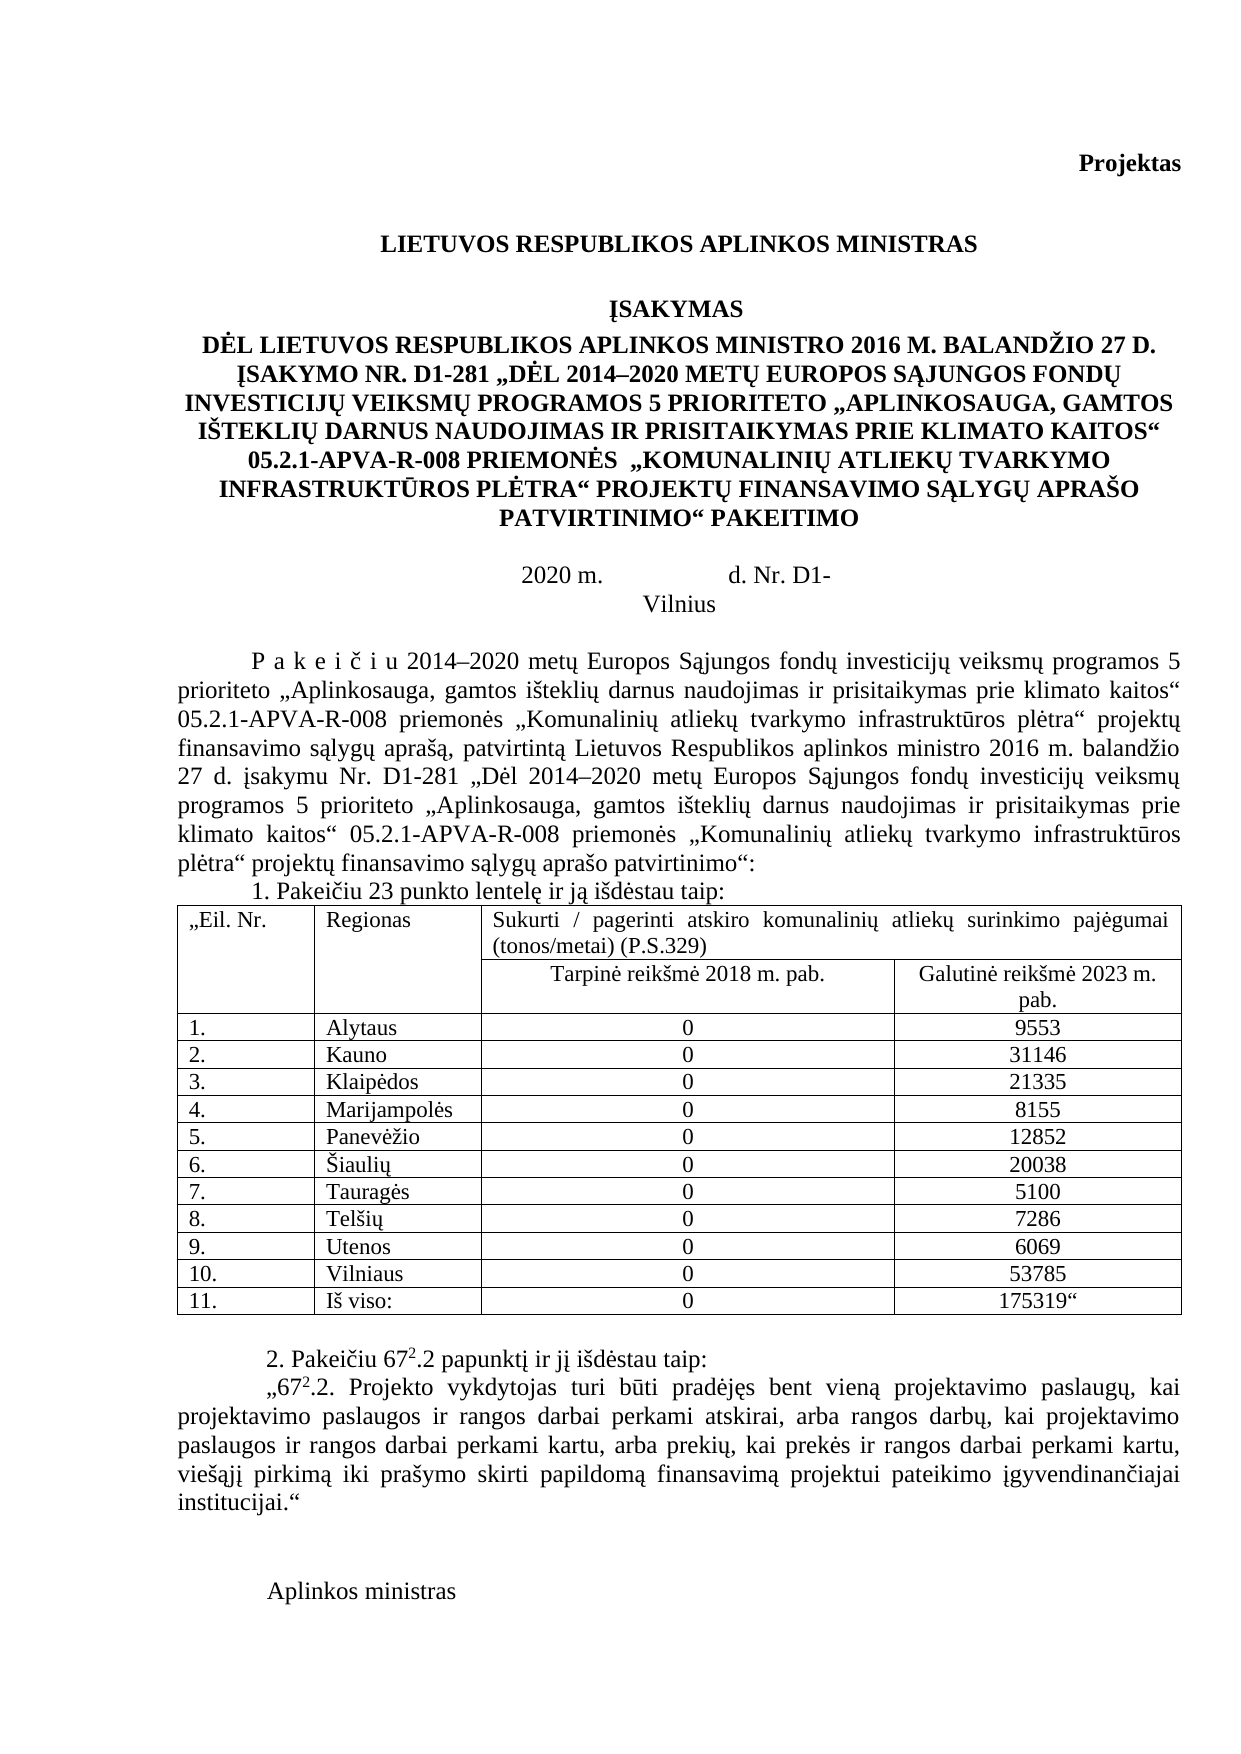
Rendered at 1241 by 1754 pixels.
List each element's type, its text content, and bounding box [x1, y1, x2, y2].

table_cell Alytaus [315, 1014, 481, 1040]
table_cell 0 [482, 1205, 894, 1232]
text Vilnius [177, 589, 1181, 618]
table_cell Tauragės [315, 1178, 481, 1204]
table_cell Kauno [315, 1041, 481, 1067]
table_cell Panevėžio [315, 1123, 481, 1149]
table_cell 9553 [895, 1014, 1181, 1040]
table_header Aplinkos ministras [178, 1574, 680, 1605]
table_cell 175319“ [895, 1288, 1181, 1314]
table_cell Telšių [315, 1205, 481, 1232]
table_cell 7. [178, 1178, 314, 1204]
table_cell Marijampolės [315, 1096, 481, 1122]
text P a k e i č i u 2014–2020 metų Europos Sąjungos fondų investicijų veiksmų programos 5 prioriteto „Aplinkosauga, gamtos išteklių darnus naudojimas ir prisitaikymas prie klimato kaitos“ 05.2.1-APVA-R-008 priemonės „Komunalinių atliekų tvarkymo infrastruktūros plėtra“ projektų finansavimo sąlygų aprašą, patvirtintą Lietuvos Respublikos aplinkos ministro 2016 m. balandžio 27 d. įsakymu Nr. D1-281 „Dėl 2014–2020 metų Europos Sąjungos fondų investicijų veiksmų programos 5 prioriteto „Aplinkosauga, gamtos išteklių darnus naudojimas ir prisitaikymas prie klimato kaitos“ 05.2.1-APVA-R-008 priemonės „Komunalinių atliekų tvarkymo infrastruktūros plėtra“ projektų finansavimo sąlygų aprašo patvirtinimo“: [177, 646, 1181, 876]
table_header Sukurti / pagerinti atskiro komunalinių atliekų surinkimo pajėgumai (tonos/metai) (P.S.329) [482, 906, 1181, 959]
table_cell 0 [482, 1151, 894, 1177]
table_cell 0 [482, 1178, 894, 1204]
table_cell 12852 [895, 1123, 1181, 1149]
text DĖL LIETUVOS RESPUBLIKOS APLINKOS MINISTRO 2016 M. BALANDŽIO 27 D. ĮSAKYMO NR. D1-281 „DĖL 2014–2020 METŲ EUROPOS SĄJUNGOS FONDŲ INVESTICIJŲ VEIKSMŲ PROGRAMOS 5 PRIORITETO „APLINKOSAUGA, GAMTOS IŠTEKLIŲ DARNUS NAUDOJIMAS IR PRISITAIKYMAS PRIE KLIMATO KAITOS“ 05.2.1-APVA-R-008 PRIEMONĖS „KOMUNALINIŲ ATLIEKŲ TVARKYMO INFRASTRUKTŪROS PLĖTRA“ PROJEKTŲ FINANSAVIMO SĄLYGŲ APRAŠO PATVIRTINIMO“ PAKEITIMO [177, 330, 1181, 531]
text ĮSAKYMAS [177, 294, 1181, 323]
table_cell Tarpinė reikšmė 2018 m. pab. [482, 960, 894, 1013]
table_cell 4. [178, 1096, 314, 1122]
table_cell 2. [178, 1041, 314, 1067]
text 2020 m. d. Nr. D1- [177, 560, 1181, 589]
table_cell 0 [482, 1260, 894, 1287]
table_cell 6069 [895, 1233, 1181, 1259]
table_cell 8. [178, 1205, 314, 1232]
table_header [680, 1574, 1167, 1605]
table_cell 20038 [895, 1151, 1181, 1177]
table_cell Galutinė reikšmė 2023 m. pab. [895, 960, 1181, 1013]
table_cell 10. [178, 1260, 314, 1287]
table_header Regionas [315, 906, 481, 1013]
table_cell 0 [482, 1233, 894, 1259]
table_cell Klaipėdos [315, 1069, 481, 1095]
table_cell 0 [482, 1288, 894, 1314]
table_cell 0 [482, 1069, 894, 1095]
table_cell 21335 [895, 1069, 1181, 1095]
table_cell 9. [178, 1233, 314, 1259]
table_cell Utenos [315, 1233, 481, 1259]
text 1. Pakeičiu 23 punkto lentelę ir ją išdėstau taip: [177, 876, 1181, 905]
table_cell Vilniaus [315, 1260, 481, 1287]
text „672.2. Projekto vykdytojas turi būti pradėjęs bent vieną projektavimo paslaugų, kai projektavimo paslaugos ir rangos darbai perkami atskirai, arba rangos darbų, kai projektavimo paslaugos ir rangos darbai perkami kartu, arba prekių, kai prekės ir rangos darbai perkami kartu, viešąjį pirkimą iki prašymo skirti papildomą finansavimą projektui pateikimo įgyvendinančiajai institucijai.“ [177, 1372, 1181, 1516]
table_cell 0 [482, 1041, 894, 1067]
text 2. Pakeičiu 672.2 papunktį ir jį išdėstau taip: [177, 1344, 1181, 1372]
table_cell 0 [482, 1014, 894, 1040]
table_cell Šiaulių [315, 1151, 481, 1177]
table_cell 0 [482, 1123, 894, 1149]
table_cell 6. [178, 1151, 314, 1177]
table_cell 31146 [895, 1041, 1181, 1067]
table_cell Iš viso: [315, 1288, 481, 1314]
table_header „Eil. Nr. [178, 906, 314, 1013]
table_cell 11. [178, 1288, 314, 1314]
table_cell 3. [178, 1069, 314, 1095]
table_cell 5100 [895, 1178, 1181, 1204]
table_cell 5. [178, 1123, 314, 1149]
table_cell 0 [482, 1096, 894, 1122]
table_cell 7286 [895, 1205, 1181, 1232]
table_cell 1. [178, 1014, 314, 1040]
text Projektas [930, 148, 1181, 176]
table_cell 8155 [895, 1096, 1181, 1122]
text LIETUVOS RESPUBLIKOS APLINKOS MINISTRAS [177, 229, 1181, 258]
table_cell 53785 [895, 1260, 1181, 1287]
